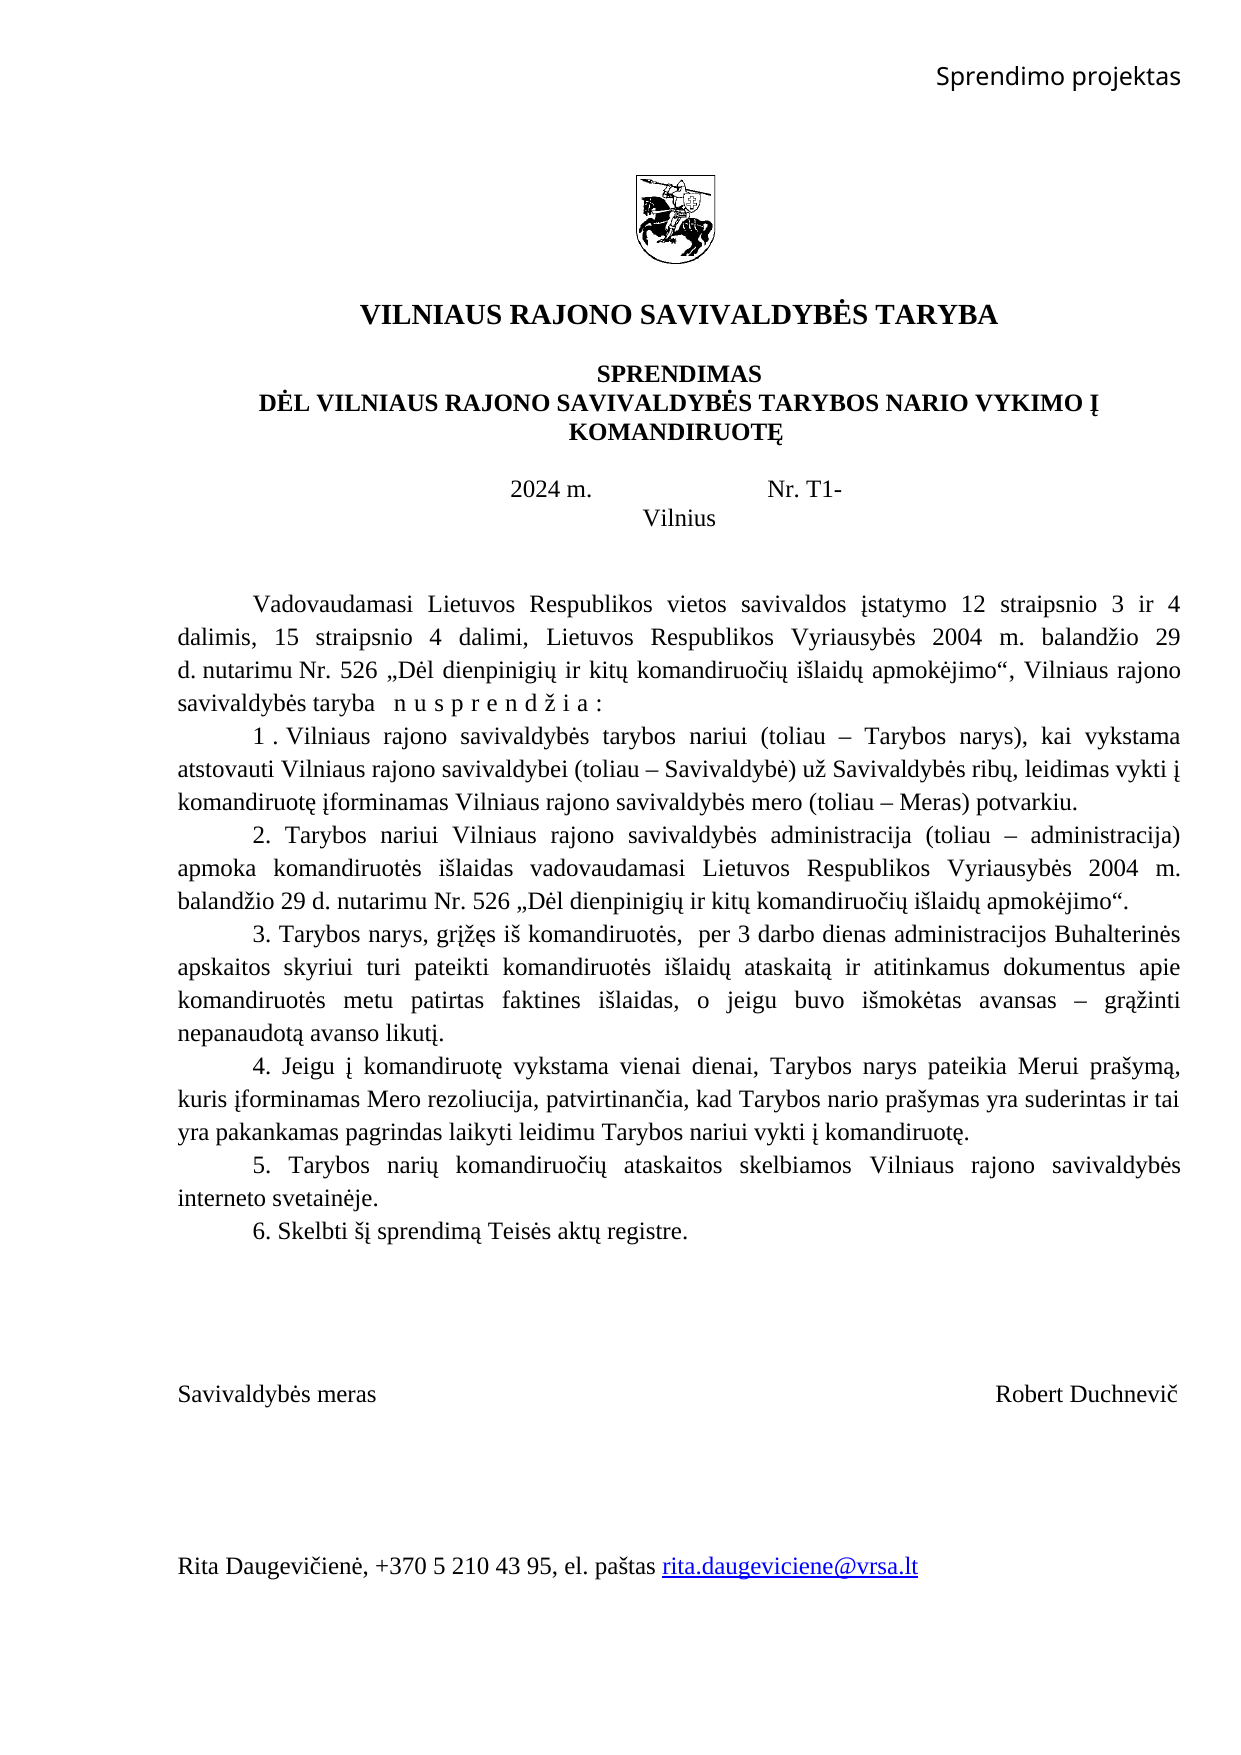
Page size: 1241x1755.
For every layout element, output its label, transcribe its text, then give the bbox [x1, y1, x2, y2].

text Rita Daugevičienė, +370 5 210 43 95, el. paštas rita.daugeviciene@vrsa.lt [177, 1551, 1181, 1580]
text 3. Tarybos narys, grįžęs iš komandiruotės, per 3 darbo dienas administracijos Buhalterinės apskaitos skyriui turi pateikti komandiruotės išlaidų ataskaitą ir atitinkamus dokumentus apie komandiruotės metu patirtas faktines išlaidas, o jeigu buvo išmokėtas avansas – grąžinti nepanaudotą avanso likutį. [177, 919, 1181, 1047]
text 5. Tarybos narių komandiruočių ataskaitos skelbiamos Vilniaus rajono savivaldybės interneto svetainėje. [177, 1150, 1181, 1212]
text DĖL VILNIAUS RAJONO SAVIVALDYBĖS TARYBOS NARIO VYKIMO Į KOMANDIRUOTĘ [177, 388, 1181, 445]
text SPRENDIMAS [177, 359, 1181, 388]
text 6. Skelbti šį sprendimą Teisės aktų registre. [177, 1216, 1181, 1245]
text Savivaldybės meras Robert Duchnevič [177, 1379, 1181, 1408]
text 4. Jeigu į komandiruotę vykstama vienai dienai, Tarybos narys pateikia Merui prašymą, kuris įforminamas Mero rezoliucija, patvirtinančia, kad Tarybos nario prašymas yra suderintas ir tai yra pakankamas pagrindas laikyti leidimu Tarybos nariui vykti į komandiruotę. [177, 1051, 1181, 1146]
text Vilnius [177, 503, 1181, 532]
text 1.Vilniaus rajono savivaldybės tarybos nariui (toliau – Tarybos narys), kai vykstama atstovauti Vilniaus rajono savivaldybei (toliau – Savivaldybė) už Savivaldybės ribų, leidimas vykti į komandiruotę įforminamas Vilniaus rajono savivaldybės mero (toliau – Meras) potvarkiu. [177, 721, 1181, 816]
text 2024 m. Nr. T1- [177, 474, 1181, 503]
text 2. Tarybos nariui Vilniaus rajono savivaldybės administracija (toliau – administracija) apmoka komandiruotės išlaidas vadovaudamasi Lietuvos Respublikos Vyriausybės 2004 m. balandžio 29 d. nutarimu Nr. 526 „Dėl dienpinigių ir kitų komandiruočių išlaidų apmokėjimo“. [177, 820, 1181, 915]
subtitle VILNIAUS RAJONO SAVIVALDYBĖS TARYBA [177, 297, 1181, 330]
text Vadovaudamasi Lietuvos Respublikos vietos savivaldos įstatymo 12 straipsnio 3 ir 4 dalimis, 15 straipsnio 4 dalimi, Lietuvos Respublikos Vyriausybės 2004 m. balandžio 29 d. nutarimu Nr. 526 „Dėl dienpinigių ir kitų komandiruočių išlaidų apmokėjimo“, Vilniaus rajono savivaldybės taryba nusprendžia: [177, 589, 1181, 717]
